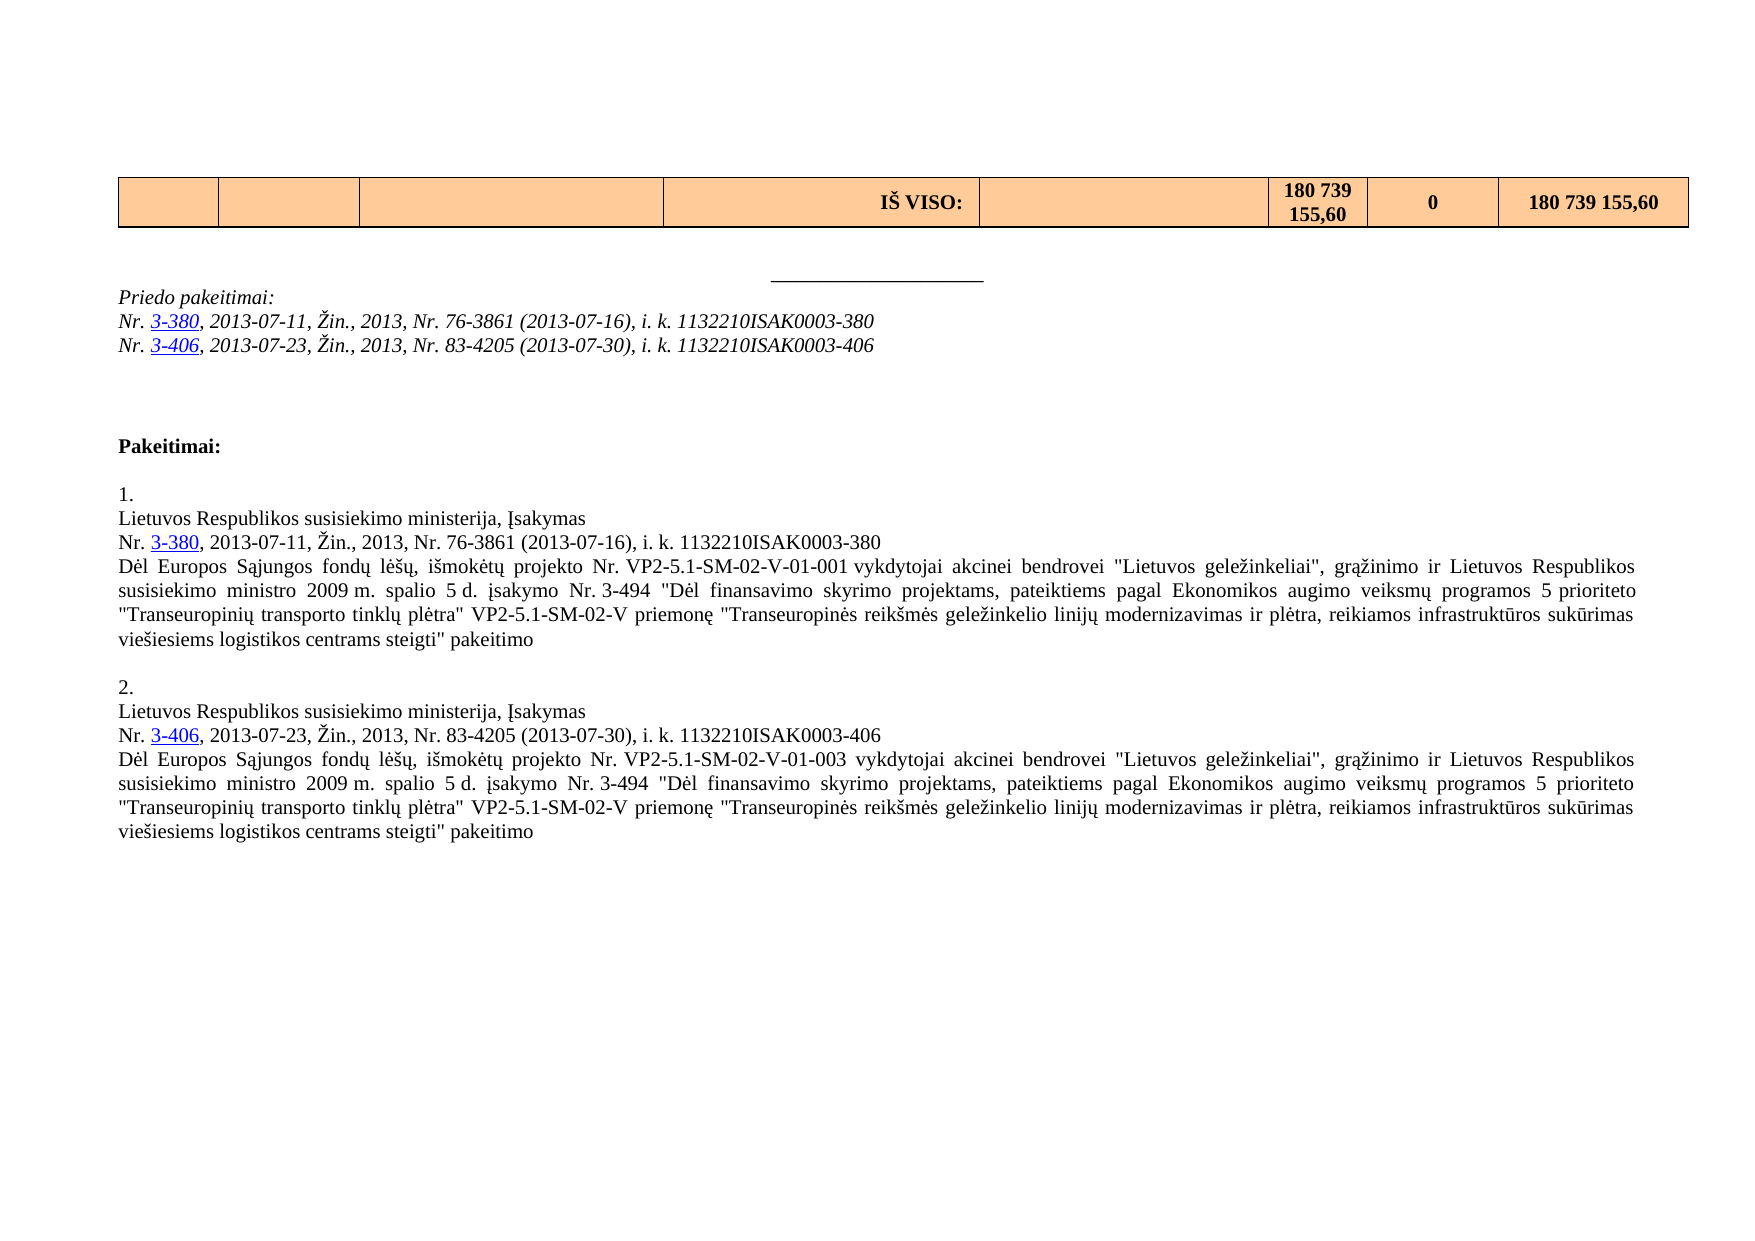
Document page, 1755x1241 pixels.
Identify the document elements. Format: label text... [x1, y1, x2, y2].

table_cell 0 [1368, 178, 1498, 226]
text Priedo pakeitimai: [118, 285, 1636, 309]
table_cell [360, 178, 663, 226]
text Dėl Europos Sąjungos fondų lėšų, išmokėtų projekto Nr. VP2-5.1-SM-02-V-01-003 vykdytojai akcinei bendrovei "Lietuvos geležinkeliai", grąžinimo ir Lietuvos Respublikos susisiekimo ministro 2009 m. spalio 5 d. įsakymo Nr. 3-494 "Dėl finansavimo skyrimo projektams, pateiktiems pagal Ekonomikos augimo veiksmų programos 5 prioriteto "Transeuropinių transporto tinklų plėtra" VP2-5.1-SM-02-V priemonę "Transeuropinės reikšmės geležinkelio linijų modernizavimas ir plėtra, reikiamos infrastruktūros sukūrimas viešiesiems logistikos centrams steigti" pakeitimo [118, 747, 1636, 843]
text 2. [118, 674, 1636, 699]
text Dėl Europos Sąjungos fondų lėšų, išmokėtų projekto Nr. VP2-5.1-SM-02-V-01-001 vykdytojai akcinei bendrovei "Lietuvos geležinkeliai", grąžinimo ir Lietuvos Respublikos susisiekimo ministro 2009 m. spalio 5 d. įsakymo Nr. 3-494 "Dėl finansavimo skyrimo projektams, pateiktiems pagal Ekonomikos augimo veiksmų programos 5 prioriteto "Transeuropinių transporto tinklų plėtra" VP2-5.1-SM-02-V priemonę "Transeuropinės reikšmės geležinkelio linijų modernizavimas ir plėtra, reikiamos infrastruktūros sukūrimas viešiesiems logistikos centrams steigti" pakeitimo [118, 554, 1636, 651]
table_cell IŠ VISO: [664, 178, 979, 226]
table_cell [219, 178, 359, 226]
text Nr. 3-380, 2013-07-11, Žin., 2013, Nr. 76-3861 (2013-07-16), i. k. 1132210ISAK0003-380 [118, 309, 1636, 333]
text Lietuvos Respublikos susisiekimo ministerija, Įsakymas [118, 506, 1636, 530]
text Nr. 3-406, 2013-07-23, Žin., 2013, Nr. 83-4205 (2013-07-30), i. k. 1132210ISAK0003-406 [118, 333, 1636, 357]
text Nr. 3-406, 2013-07-23, Žin., 2013, Nr. 83-4205 (2013-07-30), i. k. 1132210ISAK0003-406 [118, 723, 1636, 747]
table_cell 180 739 155,60 [1499, 178, 1688, 226]
text Nr. 3-380, 2013-07-11, Žin., 2013, Nr. 76-3861 (2013-07-16), i. k. 1132210ISAK0003-380 [118, 530, 1636, 554]
text _________________ [118, 256, 1636, 285]
table_cell 180 739 155,60 [1269, 178, 1367, 226]
table_cell [980, 178, 1268, 226]
text Lietuvos Respublikos susisiekimo ministerija, Įsakymas [118, 699, 1636, 723]
text Pakeitimai: [118, 434, 1636, 458]
text 1. [118, 482, 1636, 506]
table_cell [119, 178, 218, 226]
